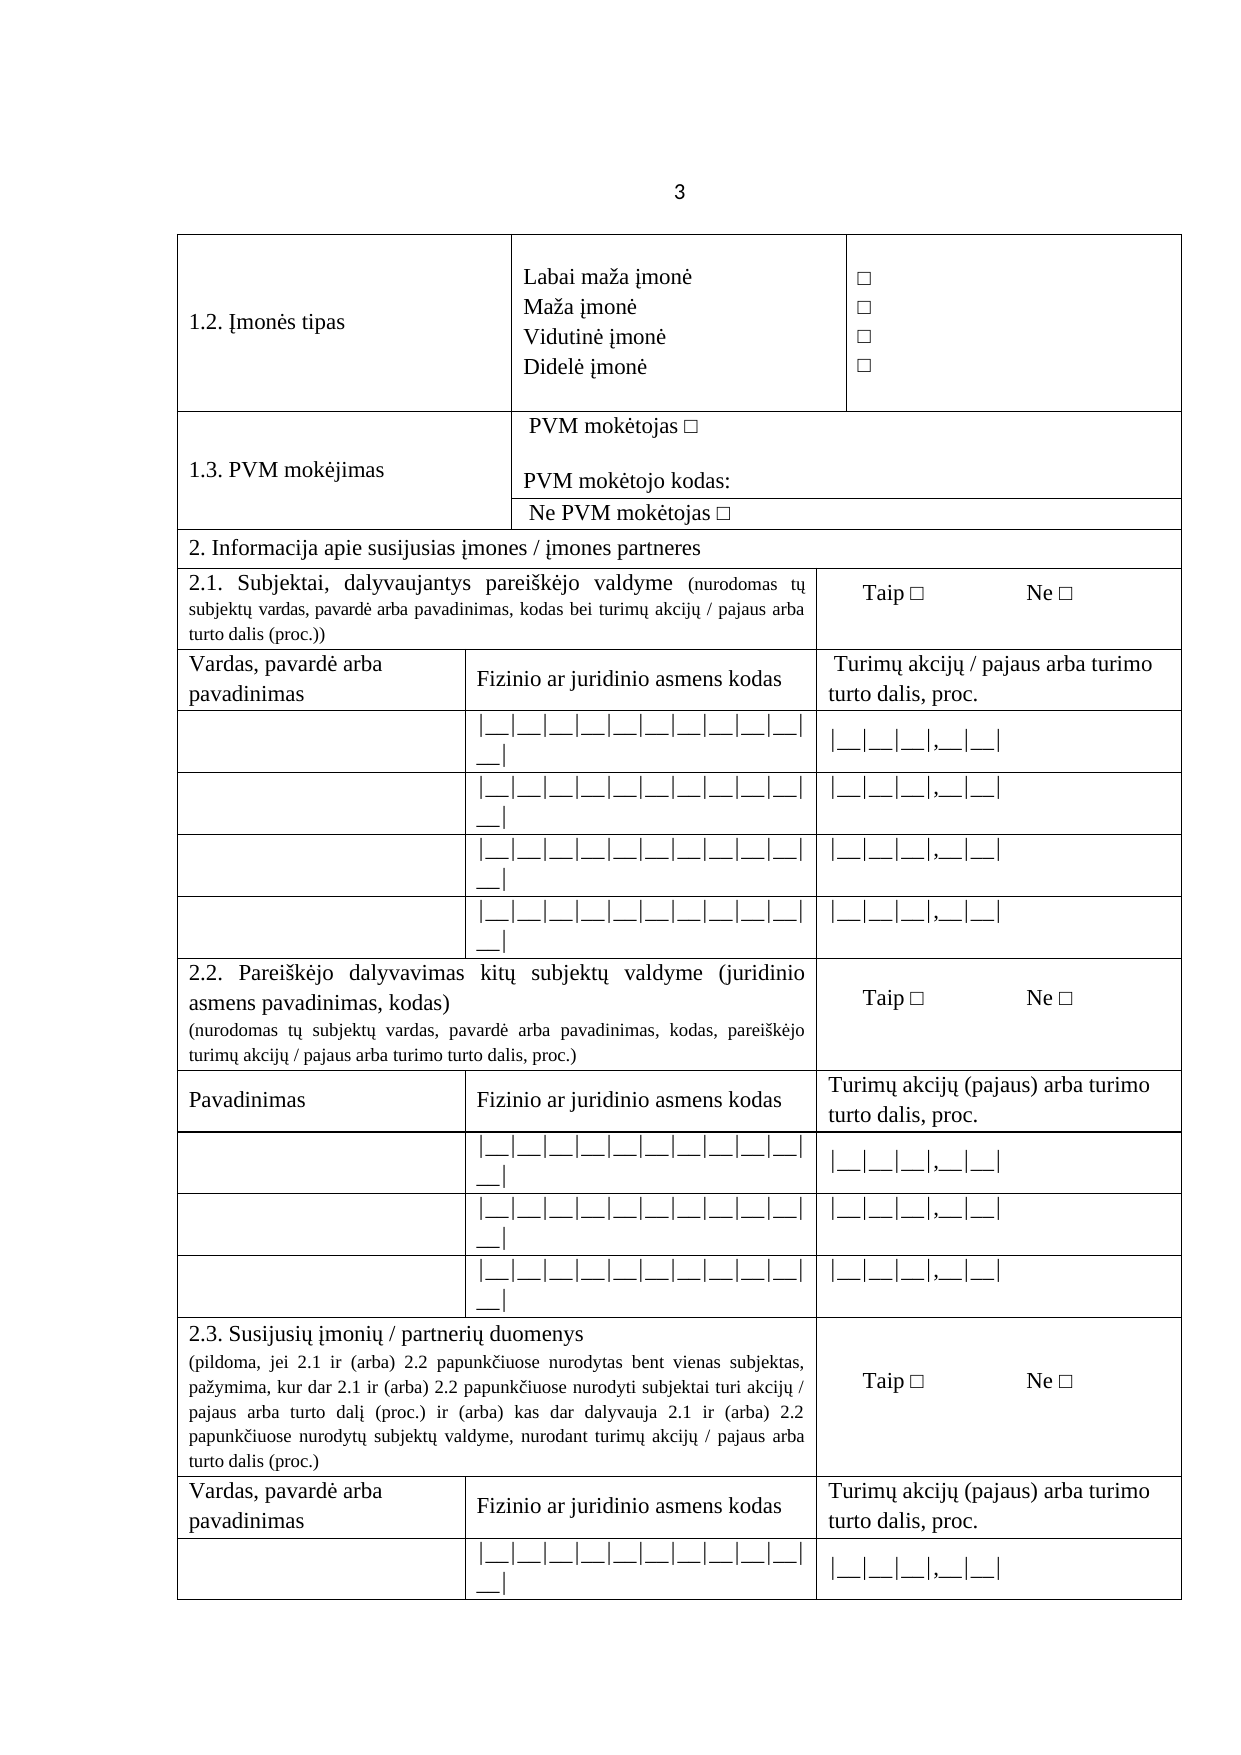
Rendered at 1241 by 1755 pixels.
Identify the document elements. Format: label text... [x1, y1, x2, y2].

table_cell Labai maža įmonė Maža įmonė Vidutinė įmonė Didelė įmonė [512, 235, 846, 411]
table_cell Turimų akcijų (pajaus) arba turimo turto dalis, proc. [817, 1071, 1181, 1131]
table_cell ___,__ [817, 1256, 1181, 1317]
table_cell ___________ [466, 1133, 816, 1193]
table_cell Taip □ Ne □ [817, 959, 1181, 1070]
table_cell ___________ [466, 1256, 816, 1317]
table_cell ___,__ [817, 711, 1181, 772]
table_cell 2.2. Pareiškėjo dalyvavimas kitų subjektų valdyme (juridinio asmens pavadinimas, kodas) (nurodomas tų subjektų vardas, pavardė arba pavadinimas, kodas, pareiškėjo turimų akcijų / pajaus arba turimo turto dalis, proc.) [178, 959, 816, 1070]
table_cell ___________ [466, 711, 816, 772]
table_cell Fizinio ar juridinio asmens kodas [466, 650, 816, 710]
table_cell 2. Informacija apie susijusias įmones / įmones partneres [178, 530, 1181, 568]
table_cell Vardas, pavardė arba pavadinimas [178, 1477, 465, 1537]
table_cell Pavadinimas [178, 1071, 465, 1131]
table_cell ___,__ [817, 897, 1181, 958]
table_cell 1.3. PVM mokėjimas [178, 412, 511, 529]
table_cell Vardas, pavardė arba pavadinimas [178, 650, 465, 710]
table_cell ___,__ [817, 1133, 1181, 1193]
table_cell Taip □ Ne □ [817, 1318, 1181, 1476]
table_cell ___,__ [817, 773, 1181, 834]
table_cell [178, 1133, 465, 1193]
table_cell Taip □ Ne □ [817, 569, 1181, 649]
table_cell ___________ [466, 1539, 816, 1599]
table_cell □ □ □ □ [847, 235, 1181, 411]
table_cell 2.1. Subjektai, dalyvaujantys pareiškėjo valdyme (nurodomas tų subjektų vardas, pavardė arba pavadinimas, kodas bei turimų akcijų / pajaus arba turto dalis (proc.)) [178, 569, 816, 649]
table_cell [178, 1194, 465, 1255]
table_cell [178, 711, 465, 772]
table_cell [178, 773, 465, 834]
table_cell ___________ [466, 897, 816, 958]
table_cell ___,__ [817, 835, 1181, 896]
table_cell [178, 835, 465, 896]
table_cell ___,__ [817, 1539, 1181, 1599]
table_cell Turimų akcijų / pajaus arba turimo turto dalis, proc. [817, 650, 1181, 710]
table_cell 1.2. Įmonės tipas [178, 235, 511, 411]
table_cell Fizinio ar juridinio asmens kodas [466, 1071, 816, 1131]
table_cell ___,__ [817, 1194, 1181, 1255]
table_cell ___________ [466, 835, 816, 896]
table_cell Fizinio ar juridinio asmens kodas [466, 1477, 816, 1537]
table_cell Ne PVM mokėtojas □ [512, 499, 1181, 529]
table_cell [178, 1256, 465, 1317]
table_cell 2.3. Susijusių įmonių / partnerių duomenys (pildoma, jei 2.1 ir (arba) 2.2 papunkčiuose nurodytas bent vienas subjektas, pažymima, kur dar 2.1 ir (arba) 2.2 papunkčiuose nurodyti subjektai turi akcijų / pajaus arba turto dalį (proc.) ir (arba) kas dar dalyvauja 2.1 ir (arba) 2.2 papunkčiuose nurodytų subjektų valdyme, nurodant turimų akcijų / pajaus arba turto dalis (proc.) [178, 1318, 816, 1476]
table_cell [178, 897, 465, 958]
table_cell Turimų akcijų (pajaus) arba turimo turto dalis, proc. [817, 1477, 1181, 1537]
table_cell [178, 1539, 465, 1599]
table_cell ___________ [466, 773, 816, 834]
table_cell ___________ [466, 1194, 816, 1255]
table_cell PVM mokėtojas □ PVM mokėtojo kodas: [512, 412, 1181, 497]
